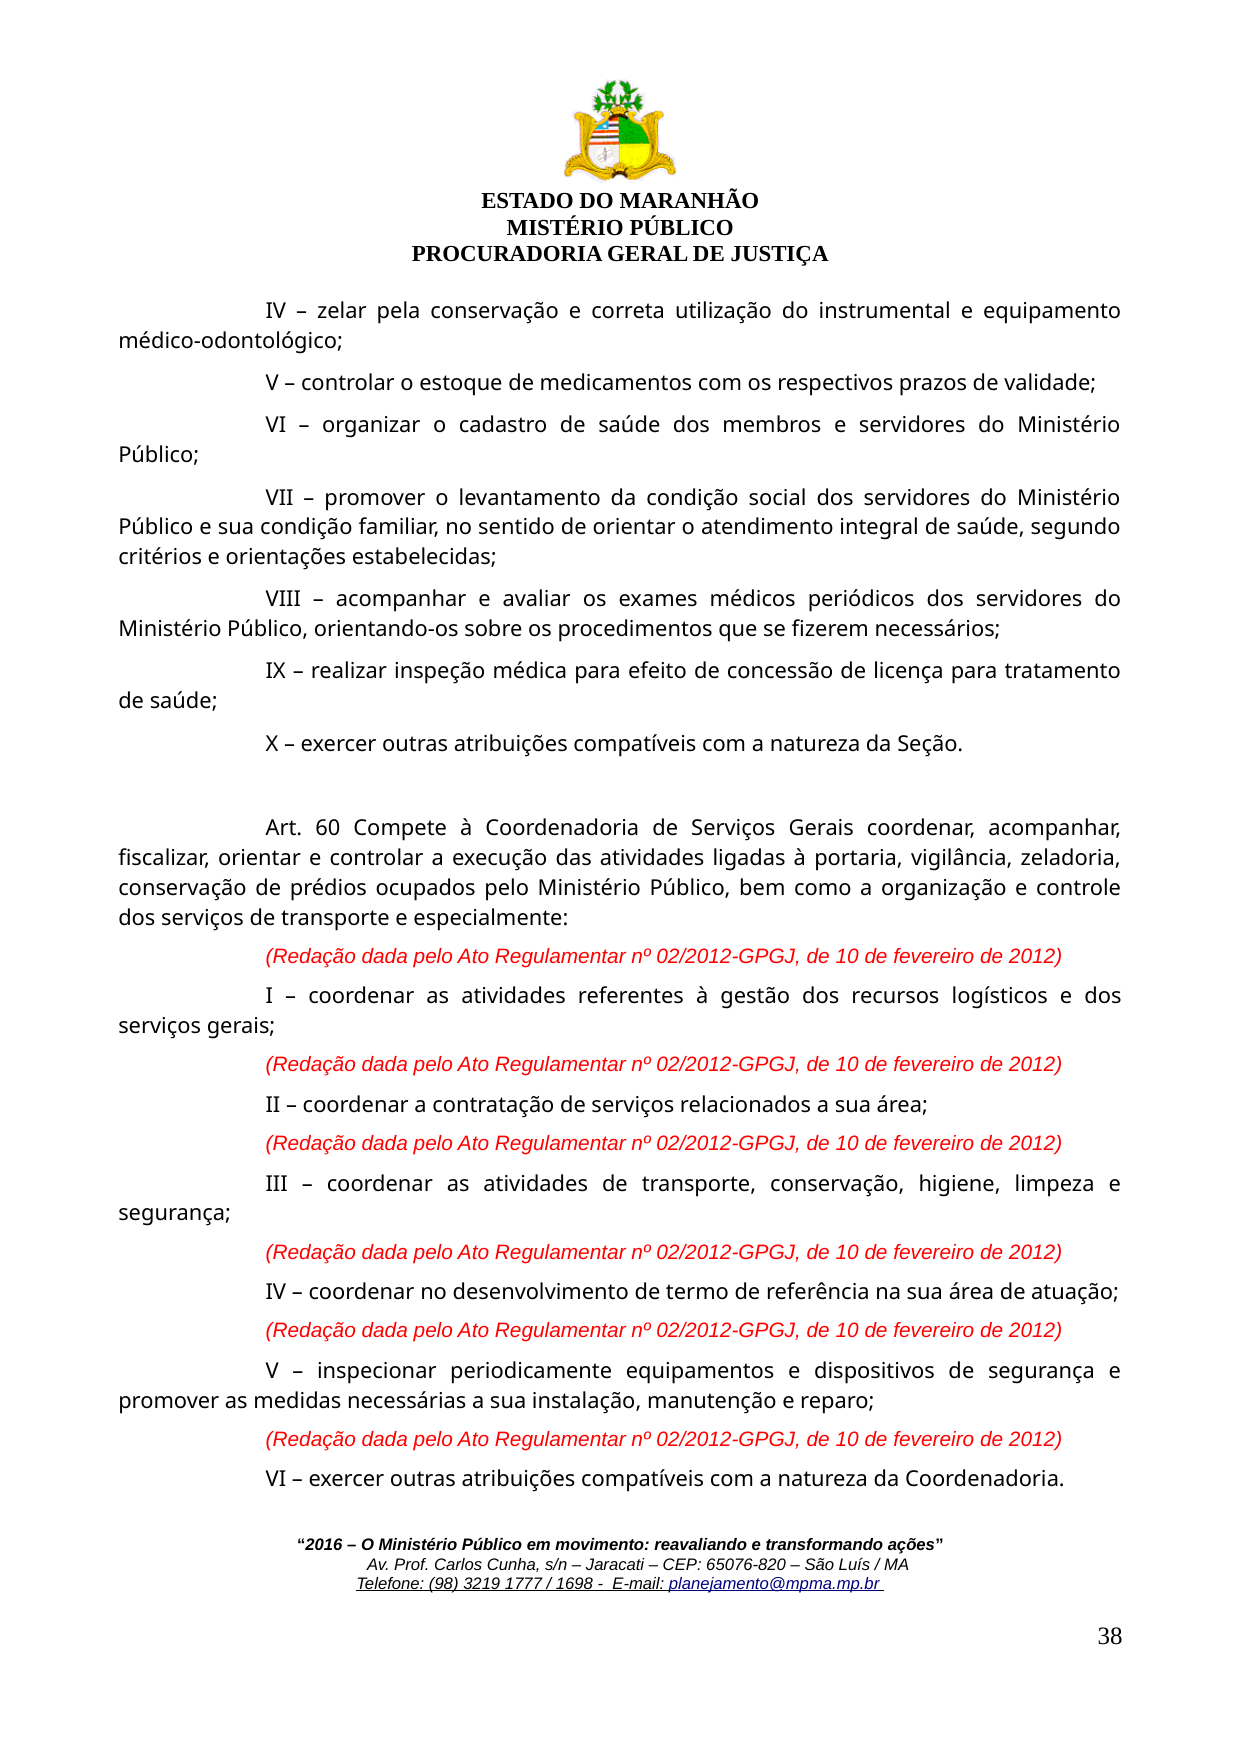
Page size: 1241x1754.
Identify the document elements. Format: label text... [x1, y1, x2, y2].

text (Redação dada pelo Ato Regulamentar nº 02/2012-GPGJ, de 10 de fevereiro de 2012) [118, 1052, 1122, 1076]
text (Redação dada pelo Ato Regulamentar nº 02/2012-GPGJ, de 10 de fevereiro de 2012) [118, 1239, 1122, 1263]
text (Redação dada pelo Ato Regulamentar nº 02/2012-GPGJ, de 10 de fevereiro de 2012) [118, 944, 1122, 968]
text V – inspecionar periodicamente equipamentos e dispositivos de segurança e promover as medidas necessárias a sua instalação, manutenção e reparo; [118, 1355, 1122, 1414]
text I – coordenar as atividades referentes à gestão dos recursos logísticos e dos serviços gerais; [118, 980, 1122, 1040]
text VII – promover o levantamento da condição social dos servidores do Ministério Público e sua condição familiar, no sentido de orientar o atendimento integral de saúde, segundo critérios e orientações estabelecidas; [118, 481, 1122, 571]
text (Redação dada pelo Ato Regulamentar nº 02/2012-GPGJ, de 10 de fevereiro de 2012) [118, 1427, 1122, 1451]
text IV – coordenar no desenvolvimento de termo de referência na sua área de atuação; [118, 1276, 1122, 1306]
text IV – zelar pela conservação e correta utilização do instrumental e equipamento médico-odontológico; [118, 295, 1122, 354]
text (Redação dada pelo Ato Regulamentar nº 02/2012-GPGJ, de 10 de fevereiro de 2012) [118, 1318, 1122, 1342]
text IX – realizar inspeção médica para efeito de concessão de licença para tratamento de saúde; [118, 655, 1122, 715]
text VI – organizar o cadastro de saúde dos membros e servidores do Ministério Público; [118, 409, 1122, 469]
text VIII – acompanhar e avaliar os exames médicos periódicos dos servidores do Ministério Público, orientando-os sobre os procedimentos que se fizerem necessários; [118, 583, 1122, 643]
text (Redação dada pelo Ato Regulamentar nº 02/2012-GPGJ, de 10 de fevereiro de 2012) [118, 1131, 1122, 1155]
text II – coordenar a contratação de serviços relacionados a sua área; [118, 1089, 1122, 1118]
text V – controlar o estoque de medicamentos com os respectivos prazos de validade; [118, 367, 1122, 397]
text X – exercer outras atribuições compatíveis com a natureza da Seção. [118, 727, 1122, 757]
text Art. 60 Compete à Coordenadoria de Serviços Gerais coordenar, acompanhar, fiscalizar, orientar e controlar a execução das atividades ligadas à portaria, vigilância, zeladoria, conservação de prédios ocupados pelo Ministério Público, bem como a organização e controle dos serviços de transporte e especialmente: [118, 812, 1122, 931]
text III – coordenar as atividades de transporte, conservação, higiene, limpeza e segurança; [118, 1167, 1122, 1227]
text VI – exercer outras atribuições compatíveis com a natureza da Coordenadoria. [118, 1463, 1122, 1493]
